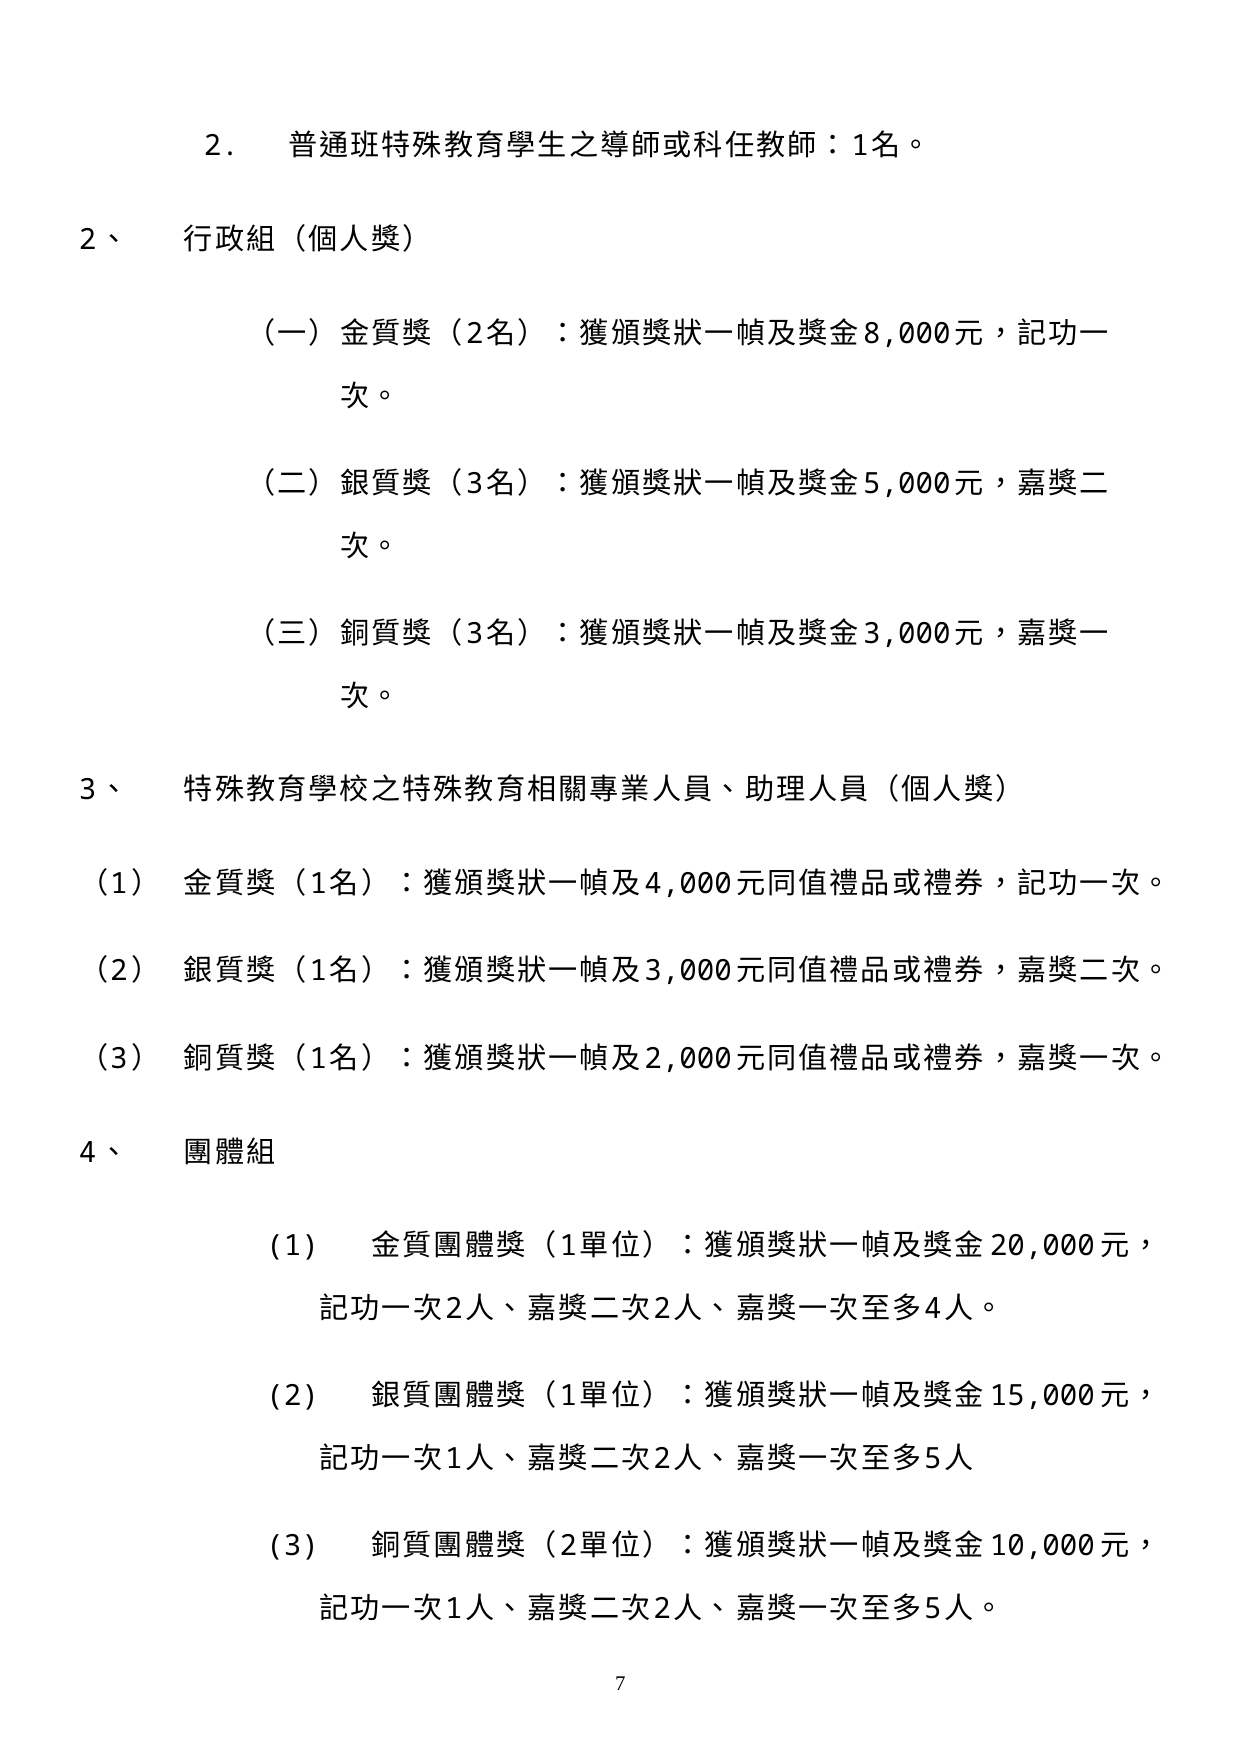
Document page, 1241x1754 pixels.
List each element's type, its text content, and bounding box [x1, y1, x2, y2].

text （一）金質獎（2名）：獲頒獎狀一幀及獎金8,000元，記功一次。 [241, 289, 1112, 414]
list 銅質團體獎（2單位）：獲頒獎狀一幀及獎金10,000元，記功一次1人、嘉獎二次2人、嘉獎一次至多5人。 [256, 1502, 1162, 1627]
list 金質獎（1名）：獲頒獎狀一幀及4,000元同值禮品或禮券，記功一次。 [78, 839, 1162, 902]
list 銀質獎（1名）：獲頒獎狀一幀及3,000元同值禮品或禮券，嘉獎二次。 [78, 927, 1162, 989]
text （三）銅質獎（3名）：獲頒獎狀一幀及獎金3,000元，嘉獎一次。 [241, 589, 1112, 714]
list 行政組（個人獎） [14, 195, 1112, 258]
list 銀質團體獎（1單位）：獲頒獎狀一幀及獎金15,000元，記功一次1人、嘉獎二次2人、嘉獎一次至多5人 [256, 1352, 1162, 1477]
list 金質團體獎（1單位）：獲頒獎狀一幀及獎金20,000元，記功一次2人、嘉獎二次2人、嘉獎一次至多4人。 [256, 1202, 1162, 1327]
list 銅質獎（1名）：獲頒獎狀一幀及2,000元同值禮品或禮券，嘉獎一次。 [78, 1014, 1162, 1077]
list 特殊教育學校之特殊教育相關專業人員、助理人員（個人獎） [14, 745, 1112, 808]
list 普通班特殊教育學生之導師或科任教師：1名。 [78, 102, 1112, 164]
text （二）銀質獎（3名）：獲頒獎狀一幀及獎金5,000元，嘉獎二次。 [241, 439, 1112, 564]
list 團體組 [14, 1108, 1112, 1170]
